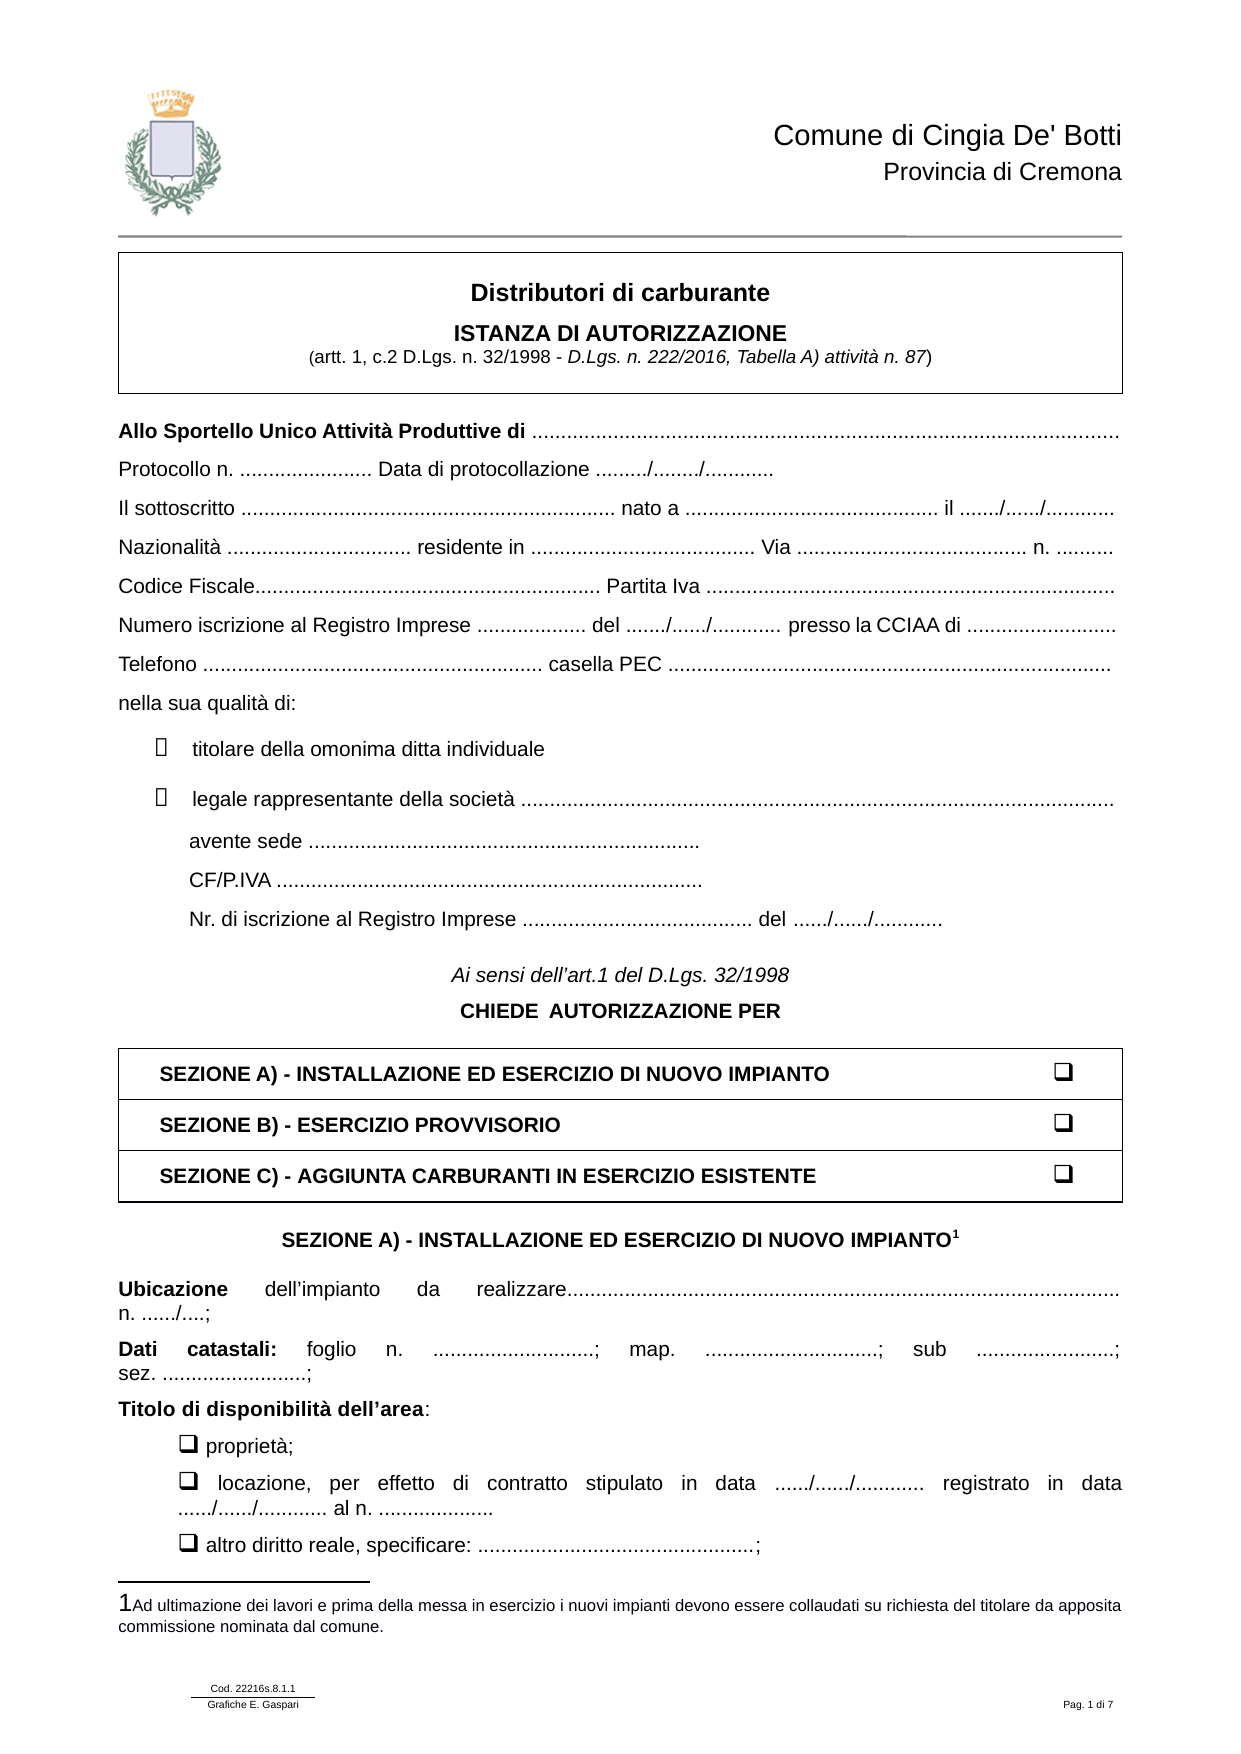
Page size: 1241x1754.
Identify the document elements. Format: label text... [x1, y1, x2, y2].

text SEZIONE A) - INSTALLAZIONE ED ESERCIZIO DI NUOVO IMPIANTO [118, 1227, 1122, 1251]
text  proprietà; [177, 1434, 1122, 1459]
text Provincia di Cremona [224, 157, 1122, 185]
text  altro diritto reale, specificare: ................................................; [177, 1533, 1122, 1558]
picture [122, 87, 224, 219]
text Ad ultimazione dei lavori e prima della messa in esercizio i nuovi impianti devono essere collaudati su richiesta del titolare da apposita commissione nominata dal comune. [118, 1588, 1122, 1636]
text Numero iscrizione al Registro Imprese ................... del ......./....../............ presso la CCIAA di .......................... [118, 613, 1122, 637]
table_header Distributori di carburante ISTANZA DI AUTORIZZAZIONE (artt. 1, c.2 D.Lgs. n. 32/1998 - D.Lgs. n. 222/2016, Tabella A) attività n. 87) [119, 253, 1122, 392]
text Titolo di disponibilità dell’area: [118, 1397, 1122, 1421]
text CF/P.IVA .......................................................................... [189, 868, 1122, 892]
text Nazionalità ................................ residente in ....................................... Via ........................................ n. .......... [118, 535, 1122, 559]
table_header SEZIONE A) - INSTALLAZIONE ED ESERCIZIO DI NUOVO IMPIANTO  [119, 1049, 1122, 1099]
table_cell SEZIONE B) - ESERCIZIO PROVVISORIO  [119, 1100, 1122, 1150]
table_cell SEZIONE C) - AGGIUNTA CARBURANTI IN ESERCIZIO ESISTENTE  [119, 1151, 1122, 1201]
text Nr. di iscrizione al Registro Imprese ........................................ del ....../....../............ [189, 907, 1122, 931]
text Telefono ........................................................... casella PEC ............................................................................. [118, 652, 1122, 676]
text Ubicazione dell’impianto da realizzare................................................................................................ n. ....../....; [118, 1276, 1122, 1324]
text CHIEDE AUTORIZZAZIONE PER [118, 999, 1123, 1023]
text Comune di Cingia De' Botti [224, 118, 1122, 152]
text  legale rappresentante della società ....................................................................................................... [153, 779, 1122, 813]
subtitle Ai sensi dell’art.1 del D.Lgs. 32/1998 [118, 963, 1123, 987]
text nella sua qualità di: [118, 690, 1122, 714]
text Dati catastali: foglio n. ............................; map. ..............................; sub ........................; sez. .........................; [118, 1337, 1122, 1385]
text Codice Fiscale............................................................ Partita Iva ....................................................................... [118, 574, 1122, 598]
text  titolare della omonima ditta individuale [153, 729, 1122, 763]
text Il sottoscritto ................................................................. nato a ............................................ il ......./....../............ [118, 496, 1122, 520]
text avente sede .................................................................... [189, 829, 1122, 853]
text  locazione, per effetto di contratto stipulato in data ....../....../............ registrato in data ....../....../............ al n. .................... [177, 1471, 1122, 1520]
text Allo Sportello Unico Attività Produttive di [118, 418, 1122, 442]
text Protocollo n. ....................... Data di protocollazione ........./......../............ [118, 457, 1122, 481]
